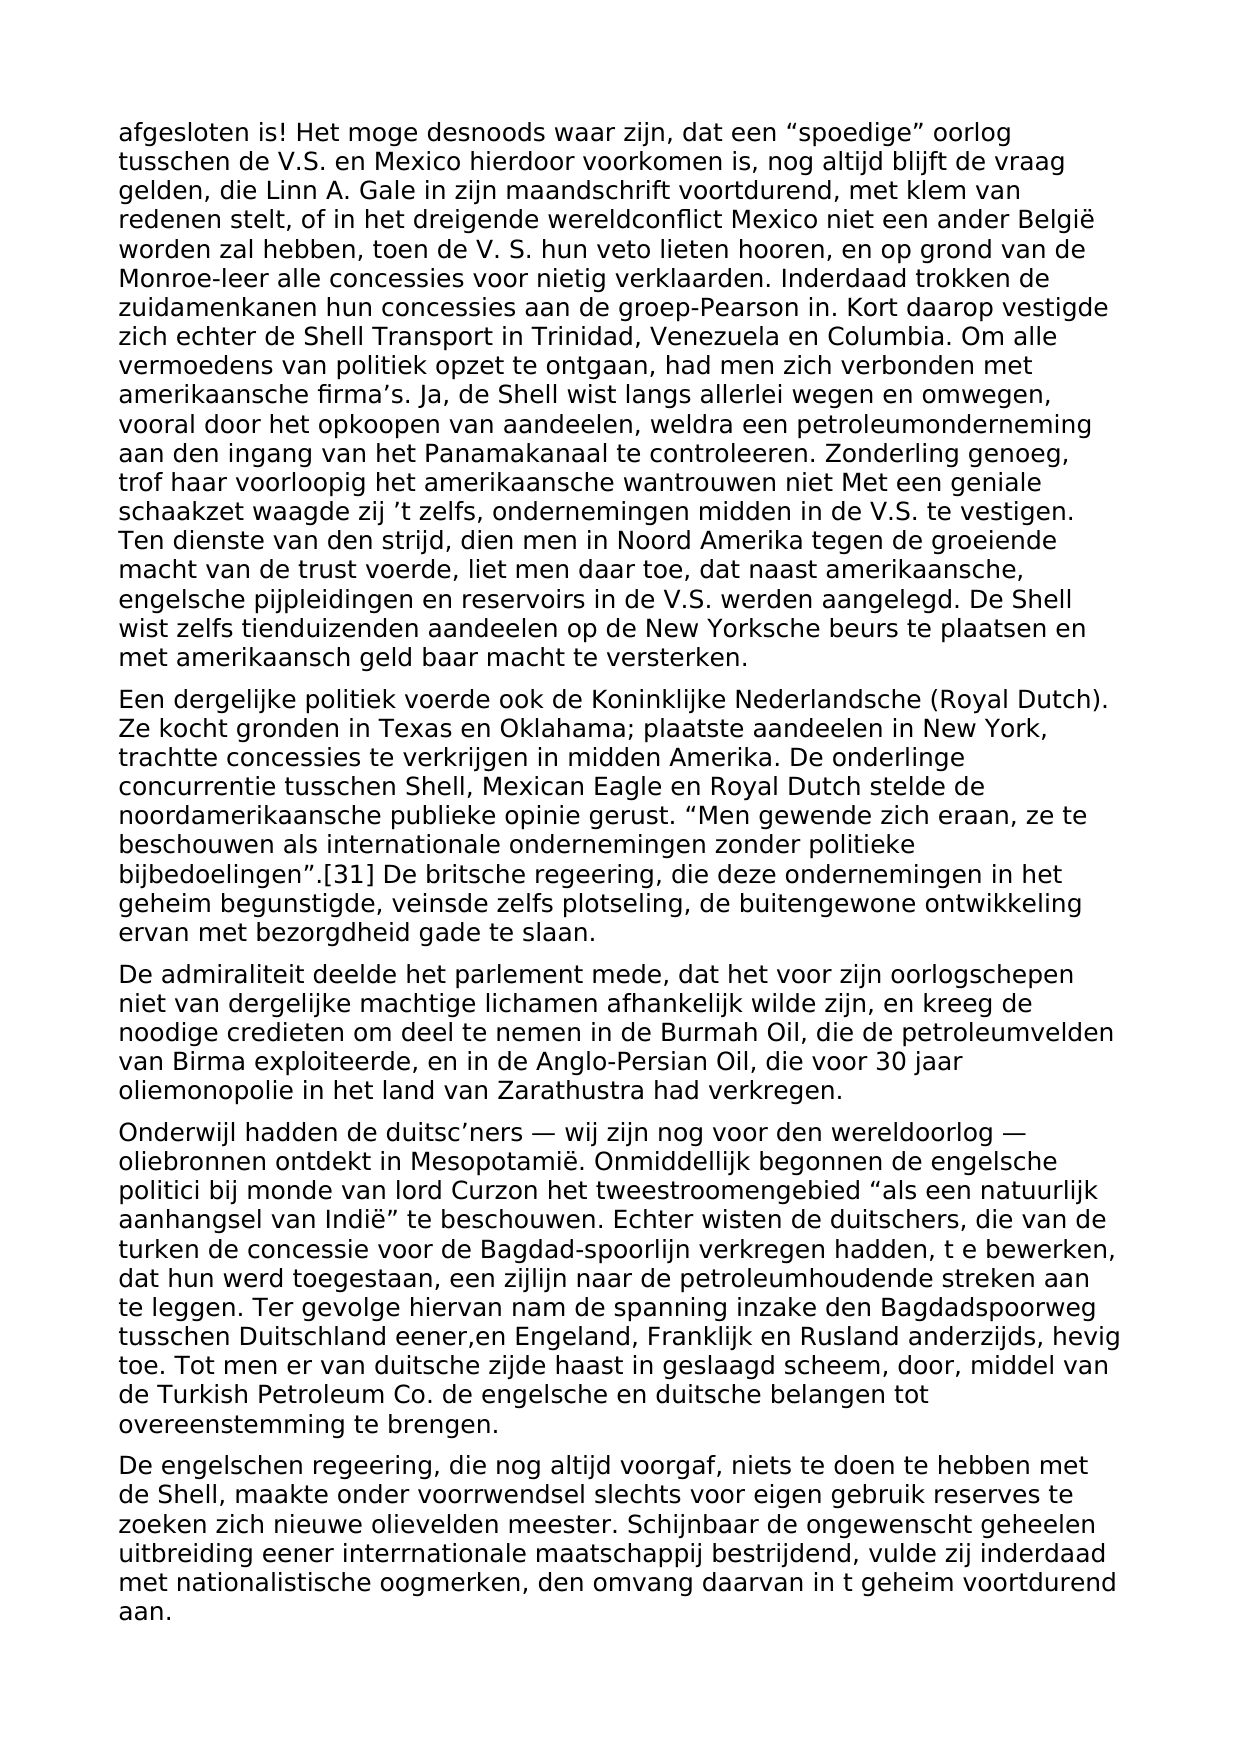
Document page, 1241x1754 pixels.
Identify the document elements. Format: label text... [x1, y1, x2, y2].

text Onderwijl hadden de duitsc’ners — wij zijn nog voor den wereldoorlog — oliebronnen ontdekt in Mesopotamië. Onmiddellijk begonnen de engelsche politici bij monde van lord Curzon het tweestroomengebied “als een natuurlijk aanhangsel van Indië” te beschouwen. Echter wisten de duitschers, die van de turken de concessie voor de Bagdad-spoorlijn verkregen hadden, t e bewerken, dat hun werd toegestaan, een zijlijn naar de petroleumhoudende streken aan te leggen. Ter gevolge hiervan nam de spanning inzake den Bagdadspoorweg tusschen Duitschland eener,en Engeland, Franklijk en Rusland anderzijds, hevig toe. Tot men er van duitsche zijde haast in geslaagd scheem, door, middel van de Turkish Petroleum Co. de engelsche en duitsche belangen tot overeenstemming te brengen. [118, 1118, 1122, 1439]
text afgesloten is! Het moge desnoods waar zijn, dat een “spoedige” oorlog tusschen de V.S. en Mexico hierdoor voorkomen is, nog altijd blijft de vraag gelden, die Linn A. Gale in zijn maandschrift voortdurend, met klem van redenen stelt, of in het dreigende wereldconflict Mexico niet een ander België worden zal hebben, toen de V. S. hun veto lieten hooren, en op grond van de Monroe-leer alle concessies voor nietig verklaarden. Inderdaad trokken de zuidamenkanen hun concessies aan de groep-Pearson in. Kort daarop vestigde zich echter de Shell Transport in Trinidad, Venezuela en Columbia. Om alle vermoedens van politiek opzet te ontgaan, had men zich verbonden met amerikaansche firma’s. Ja, de Shell wist langs allerlei wegen en omwegen, vooral door het opkoopen van aandeelen, weldra een petroleumonderneming aan den ingang van het Panamakanaal te controleeren. Zonderling genoeg, trof haar voorloopig het amerikaansche wantrouwen niet Met een geniale schaakzet waagde zij ’t zelfs, ondernemingen midden in de V.S. te vestigen. Ten dienste van den strijd, dien men in Noord Amerika tegen de groeiende macht van de trust voerde, liet men daar toe, dat naast amerikaansche, engelsche pijpleidingen en reservoirs in de V.S. werden aangelegd. De Shell wist zelfs tienduizenden aandeelen op de New Yorksche beurs te plaatsen en met amerikaansch geld baar macht te versterken. [118, 118, 1122, 672]
text De engelschen regeering, die nog altijd voorgaf, niets te doen te hebben met de Shell, maakte onder voorrwendsel slechts voor eigen gebruik reserves te zoeken zich nieuwe olievelden meester. Schijnbaar de ongewenscht geheelen uitbreiding eener interrnationale maatschappij bestrijdend, vulde zij inderdaad met nationalistische oogmerken, den omvang daarvan in t geheim voortdurend aan. [118, 1451, 1122, 1626]
text De admiraliteit deelde het parlement mede, dat het voor zijn oorlogschepen niet van dergelijke machtige lichamen afhankelijk wilde zijn, en kreeg de noodige credieten om deel te nemen in de Burmah Oil, die de petroleumvelden van Birma exploiteerde, en in de Anglo-Persian Oil, die voor 30 jaar oliemonopolie in het land van Zarathustra had verkregen. [118, 960, 1122, 1106]
text Een dergelijke politiek voerde ook de Koninklijke Nederlandsche (Royal Dutch). Ze kocht gronden in Texas en Oklahama; plaatste aandeelen in New York, trachtte concessies te verkrijgen in midden Amerika. De onderlinge concurrentie tusschen Shell, Mexican Eagle en Royal Dutch stelde de noordamerikaansche publieke opinie gerust. “Men gewende zich eraan, ze te beschouwen als internationale ondernemingen zonder politieke bijbedoelingen”.[31] De britsche regeering, die deze ondernemingen in het geheim begunstigde, veinsde zelfs plotseling, de buitengewone ontwikkeling ervan met bezorgdheid gade te slaan. [118, 685, 1122, 947]
